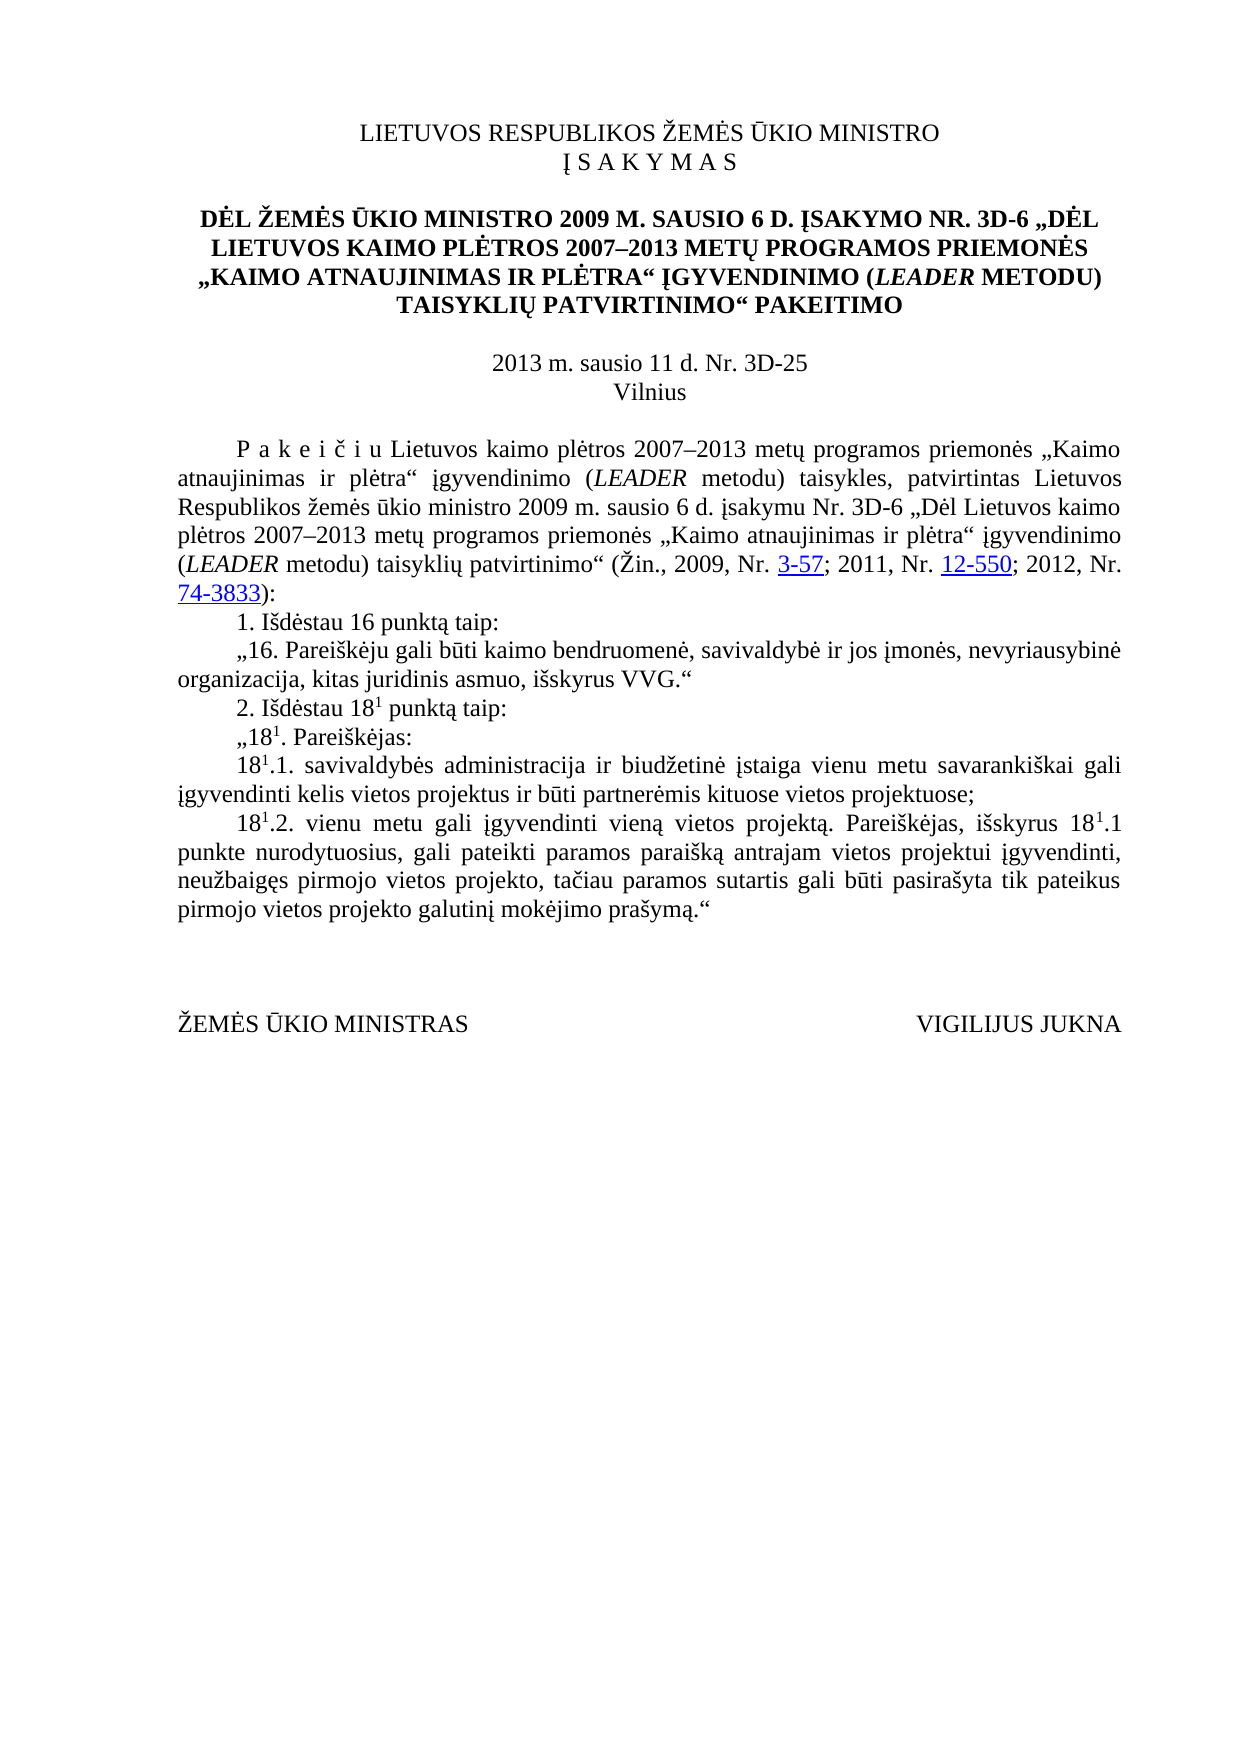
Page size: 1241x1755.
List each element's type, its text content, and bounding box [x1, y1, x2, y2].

text Žemės ūkio ministras Vigilijus Jukna [177, 1009, 1122, 1038]
text 181.1. savivaldybės administracija ir biudžetinė įstaiga vienu metu savarankiškai gali įgyvendinti kelis vietos projektus ir būti partnerėmis kituose vietos projektuose; [177, 751, 1122, 808]
text 181.2. vienu metu gali įgyvendinti vieną vietos projektą. Pareiškėjas, išskyrus 181.1 punkte nurodytuosius, gali pateikti paramos paraišką antrajam vietos projektui įgyvendinti, neužbaigęs pirmojo vietos projekto, tačiau paramos sutartis gali būti pasirašyta tik pateikus pirmojo vietos projekto galutinį mokėjimo prašymą.“ [177, 808, 1122, 923]
text DĖL ŽEMĖS ŪKIO MINISTRO 2009 M. SAUSIO 6 D. ĮSAKYMO Nr. 3D-6 „DĖL LIETUVOS KAIMO PLĖTROS 2007–2013 METŲ PROGRAMOS PRIEMONĖS „KAIMO ATNAUJINIMAS IR PLĖTRA“ ĮGYVENDINIMO (LEADER METODU) TAISYKLIŲ PATVIRTINIMO“ PAKEITIMO [177, 204, 1122, 319]
text 2013 m. sausio 11 d. Nr. 3D-25 [177, 348, 1122, 377]
text LIETUVOS RESPUBLIKOS ŽEMĖS ŪKIO MINISTRO [177, 118, 1122, 147]
text „16. Pareiškėju gali būti kaimo bendruomenė, savivaldybė ir jos įmonės, nevyriausybinė organizacija, kitas juridinis asmuo, išskyrus VVG.“ [177, 636, 1122, 693]
text Vilnius [177, 377, 1122, 406]
text Į S A K Y M A S [177, 147, 1122, 176]
text P a k e i č i u Lietuvos kaimo plėtros 2007–2013 metų programos priemonės „Kaimo atnaujinimas ir plėtra“ įgyvendinimo (LEADER metodu) taisykles, patvirtintas Lietuvos Respublikos žemės ūkio ministro 2009 m. sausio 6 d. įsakymu Nr. 3D-6 „Dėl Lietuvos kaimo plėtros 2007–2013 metų programos priemonės „Kaimo atnaujinimas ir plėtra“ įgyvendinimo (LEADER metodu) taisyklių patvirtinimo“ (Žin., 2009, Nr. 3-57; 2011, Nr. 12-550; 2012, Nr. 74-3833): [177, 434, 1122, 607]
text 1. Išdėstau 16 punktą taip: [177, 607, 1122, 636]
text 2. Išdėstau 181 punktą taip: [177, 693, 1122, 722]
text „181. Pareiškėjas: [177, 722, 1122, 751]
